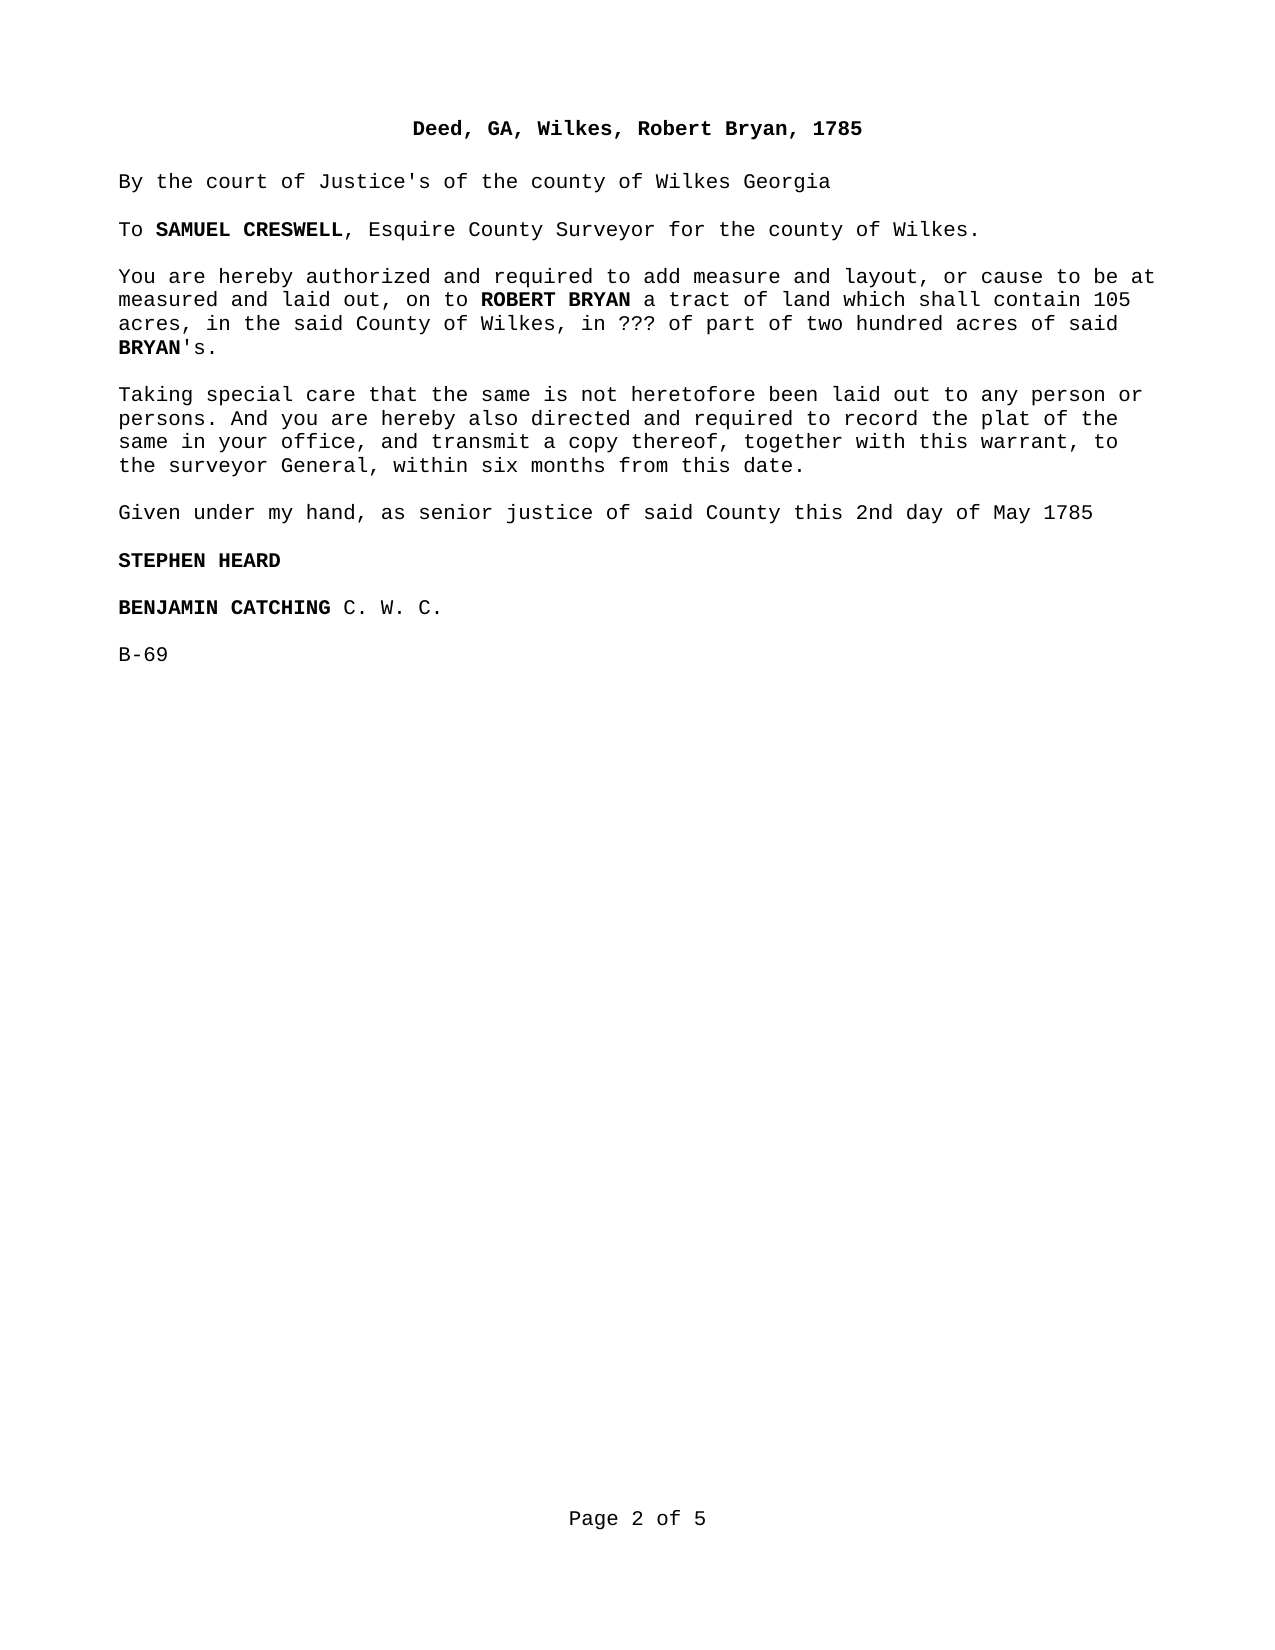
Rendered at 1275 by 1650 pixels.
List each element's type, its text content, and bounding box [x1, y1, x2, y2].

text To Samuel Creswell, Esquire County Surveyor for the county of Wilkes. [118, 218, 1157, 242]
text Given under my hand, as senior justice of said County this 2nd day of May 1785 [118, 502, 1157, 526]
text Benjamin catching C. W. C. [118, 597, 1157, 621]
text Taking special care that the same is not heretofore been laid out to any person or persons. And you are hereby also directed and required to record the plat of the same in your office, and transmit a copy thereof, together with this warrant, to the surveyor General, within six months from this date. [118, 384, 1157, 479]
text B-69 [118, 644, 1157, 668]
text Stephen heard [118, 549, 1157, 573]
text By the court of Justice's of the county of Wilkes Georgia [118, 171, 1157, 195]
text You are hereby authorized and required to add measure and layout, or cause to be at measured and laid out, on to Robert Bryan a tract of land which shall contain 105 acres, in the said County of Wilkes, in ??? of part of two hundred acres of said Bryan's. [118, 266, 1157, 360]
